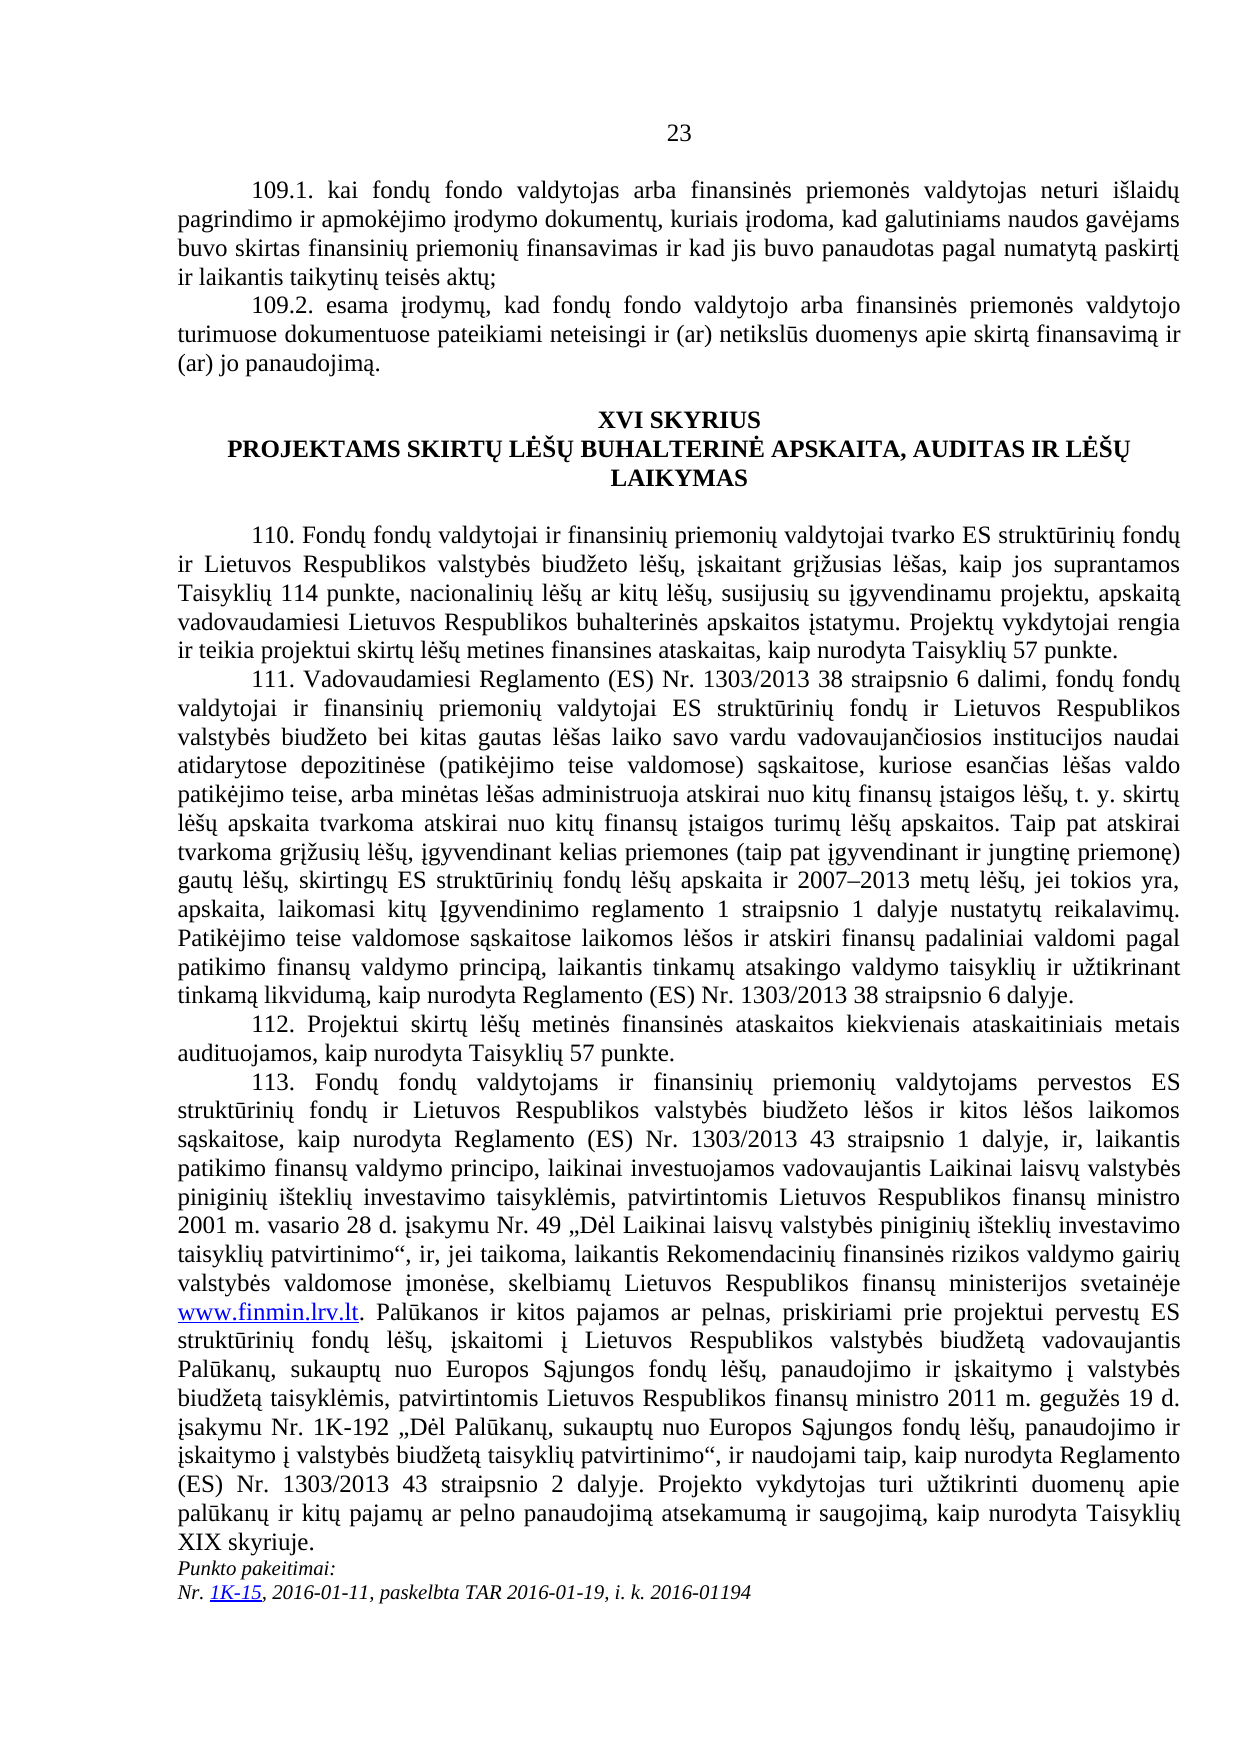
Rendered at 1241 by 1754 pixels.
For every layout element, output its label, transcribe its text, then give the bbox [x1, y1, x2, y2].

text 109.2. esama įrodymų, kad fondų fondo valdytojo arba finansinės priemonės valdytojo turimuose dokumentuose pateikiami neteisingi ir (ar) netikslūs duomenys apie skirtą finansavimą ir (ar) jo panaudojimą. [177, 291, 1181, 377]
text Punkto pakeitimai: [177, 1556, 1181, 1580]
text 110. Fondų fondų valdytojai ir finansinių priemonių valdytojai tvarko ES struktūrinių fondų ir Lietuvos Respublikos valstybės biudžeto lėšų, įskaitant grįžusias lėšas, kaip jos suprantamos Taisyklių 114 punkte, nacionalinių lėšų ar kitų lėšų, susijusių su įgyvendinamu projektu, apskaitą vadovaudamiesi Lietuvos Respublikos buhalterinės apskaitos įstatymu. Projektų vykdytojai rengia ir teikia projektui skirtų lėšų metines finansines ataskaitas, kaip nurodyta Taisyklių 57 punkte. [177, 521, 1181, 664]
text PROJEKTAMS SKIRTŲ LĖŠŲ BUHALTERINĖ APSKAITA, AUDITAS IR LĖŠŲ LAIKYMAS [177, 434, 1181, 492]
text 112. Projektui skirtų lėšų metinės finansinės ataskaitos kiekvienais ataskaitiniais metais audituojamos, kaip nurodyta Taisyklių 57 punkte. [177, 1009, 1181, 1067]
text 113. Fondų fondų valdytojams ir finansinių priemonių valdytojams pervestos ES struktūrinių fondų ir Lietuvos Respublikos valstybės biudžeto lėšos ir kitos lėšos laikomos sąskaitose, kaip nurodyta Reglamento (ES) Nr. 1303/2013 43 straipsnio 1 dalyje, ir, laikantis patikimo finansų valdymo principo, laikinai investuojamos vadovaujantis Laikinai laisvų valstybės piniginių išteklių investavimo taisyklėmis, patvirtintomis Lietuvos Respublikos finansų ministro 2001 m. vasario 28 d. įsakymu Nr. 49 „Dėl Laikinai laisvų valstybės piniginių išteklių investavimo taisyklių patvirtinimo“, ir, jei taikoma, laikantis Rekomendacinių finansinės rizikos valdymo gairių valstybės valdomose įmonėse, skelbiamų Lietuvos Respublikos finansų ministerijos svetainėje www.finmin.lrv.lt. Palūkanos ir kitos pajamos ar pelnas, priskiriami prie projektui pervestų ES struktūrinių fondų lėšų, įskaitomi į Lietuvos Respublikos valstybės biudžetą vadovaujantis Palūkanų, sukauptų nuo Europos Sąjungos fondų lėšų, panaudojimo ir įskaitymo į valstybės biudžetą taisyklėmis, patvirtintomis Lietuvos Respublikos finansų ministro 2011 m. gegužės 19 d. įsakymu Nr. 1K-192 „Dėl Palūkanų, sukauptų nuo Europos Sąjungos fondų lėšų, panaudojimo ir įskaitymo į valstybės biudžetą taisyklių patvirtinimo“, ir naudojami taip, kaip nurodyta Reglamento (ES) Nr. 1303/2013 43 straipsnio 2 dalyje. Projekto vykdytojas turi užtikrinti duomenų apie palūkanų ir kitų pajamų ar pelno panaudojimą atsekamumą ir saugojimą, kaip nurodyta Taisyklių XIX skyriuje. [177, 1067, 1181, 1556]
text Nr. 1K-15, 2016-01-11, paskelbta TAR 2016-01-19, i. k. 2016-01194 [177, 1580, 1181, 1604]
text XVI SKYRIUS [177, 406, 1181, 434]
text 109.1. kai fondų fondo valdytojas arba finansinės priemonės valdytojas neturi išlaidų pagrindimo ir apmokėjimo įrodymo dokumentų, kuriais įrodoma, kad galutiniams naudos gavėjams buvo skirtas finansinių priemonių finansavimas ir kad jis buvo panaudotas pagal numatytą paskirtį ir laikantis taikytinų teisės aktų; [177, 176, 1181, 291]
text 111. Vadovaudamiesi Reglamento (ES) Nr. 1303/2013 38 straipsnio 6 dalimi, fondų fondų valdytojai ir finansinių priemonių valdytojai ES struktūrinių fondų ir Lietuvos Respublikos valstybės biudžeto bei kitas gautas lėšas laiko savo vardu vadovaujančiosios institucijos naudai atidarytose depozitinėse (patikėjimo teise valdomose) sąskaitose, kuriose esančias lėšas valdo patikėjimo teise, arba minėtas lėšas administruoja atskirai nuo kitų finansų įstaigos lėšų, t. y. skirtų lėšų apskaita tvarkoma atskirai nuo kitų finansų įstaigos turimų lėšų apskaitos. Taip pat atskirai tvarkoma grįžusių lėšų, įgyvendinant kelias priemones (taip pat įgyvendinant ir jungtinę priemonę) gautų lėšų, skirtingų ES struktūrinių fondų lėšų apskaita ir 2007–2013 metų lėšų, jei tokios yra, apskaita, laikomasi kitų Įgyvendinimo reglamento 1 straipsnio 1 dalyje nustatytų reikalavimų. Patikėjimo teise valdomose sąskaitose laikomos lėšos ir atskiri finansų padaliniai valdomi pagal patikimo finansų valdymo principą, laikantis tinkamų atsakingo valdymo taisyklių ir užtikrinant tinkamą likvidumą, kaip nurodyta Reglamento (ES) Nr. 1303/2013 38 straipsnio 6 dalyje. [177, 664, 1181, 1009]
